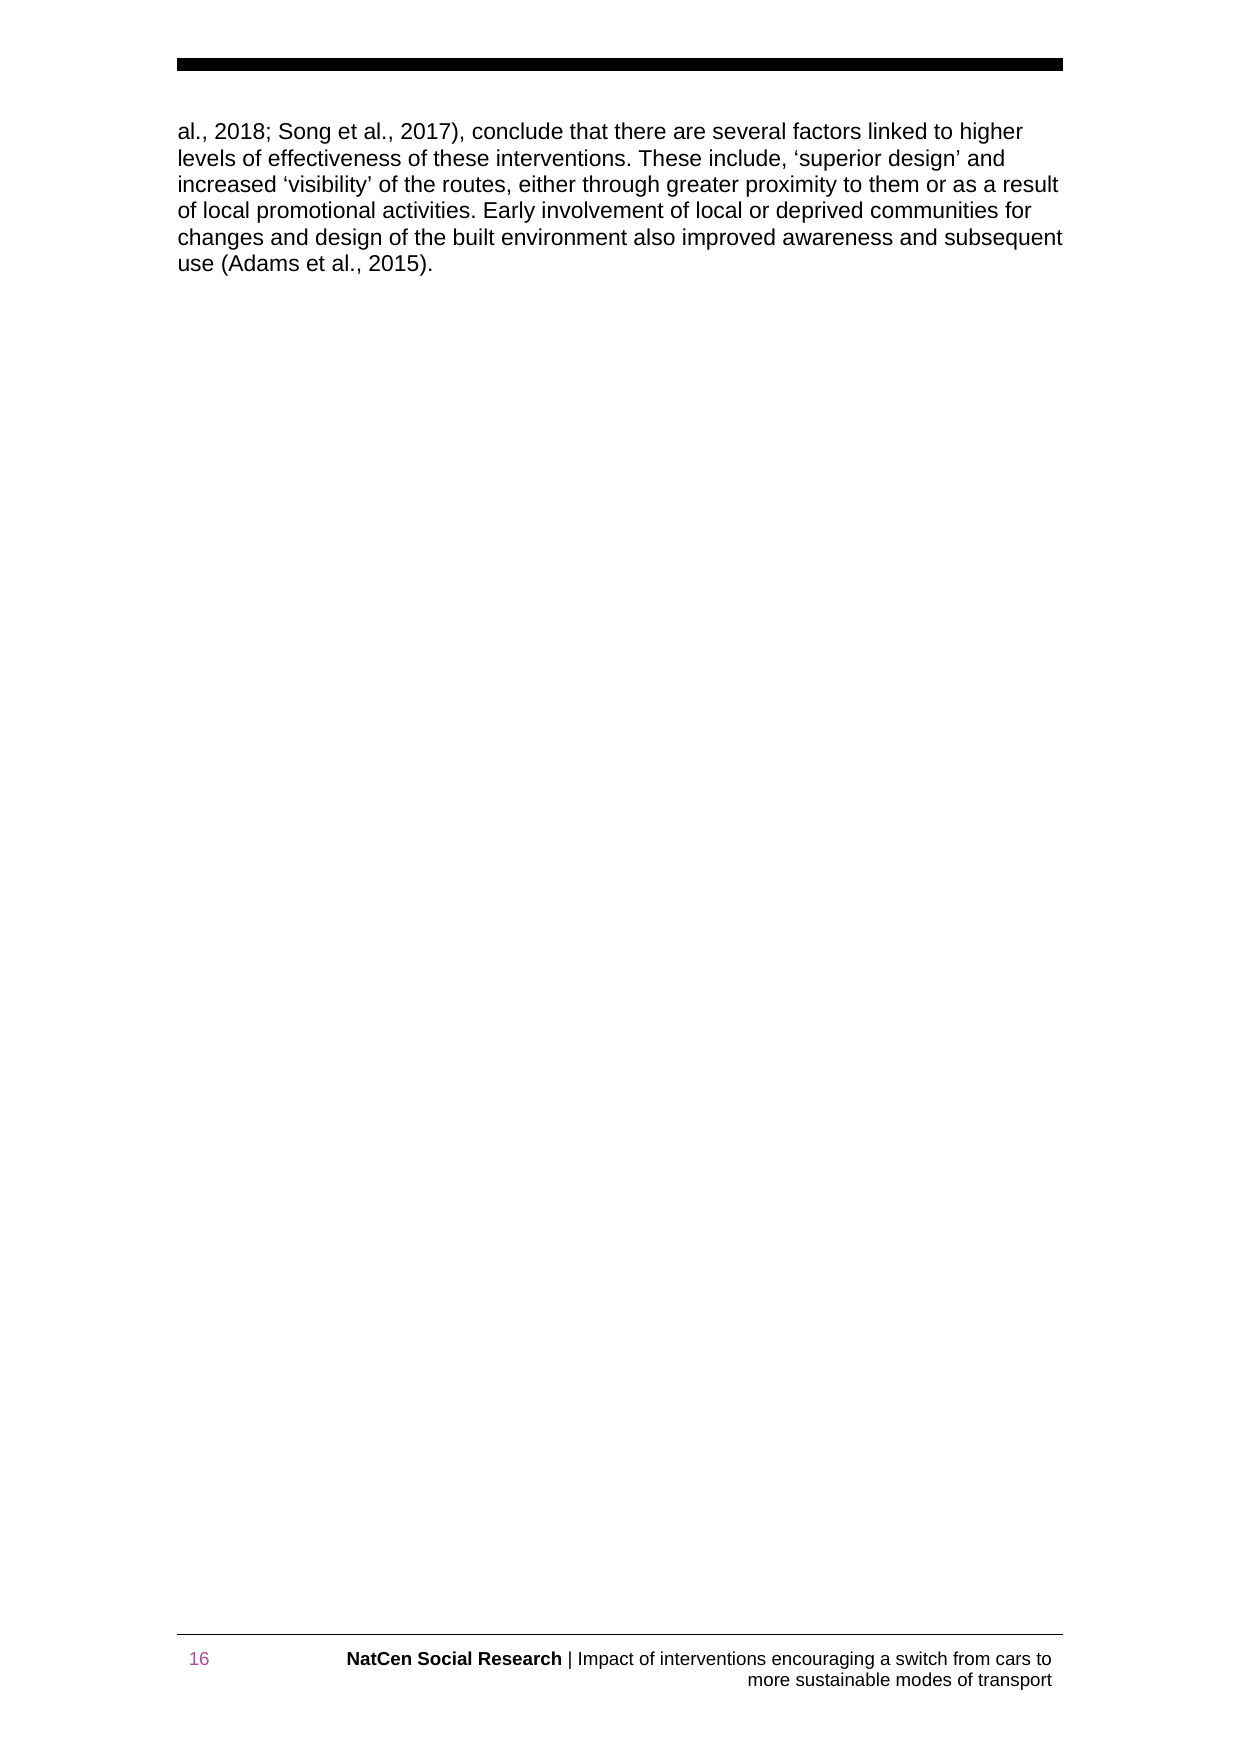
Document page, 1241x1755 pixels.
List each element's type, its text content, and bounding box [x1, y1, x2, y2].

text al., 2018; Song et al., 2017), conclude that there are several factors linked to higher levels of effectiveness of these interventions. These include, ‘superior design’ and increased ‘visibility’ of the routes, either through greater proximity to them or as a result of local promotional activities. Early involvement of local or deprived communities for changes and design of the built environment also improved awareness and subsequent use (Adams et al., 2015). [177, 118, 1063, 276]
